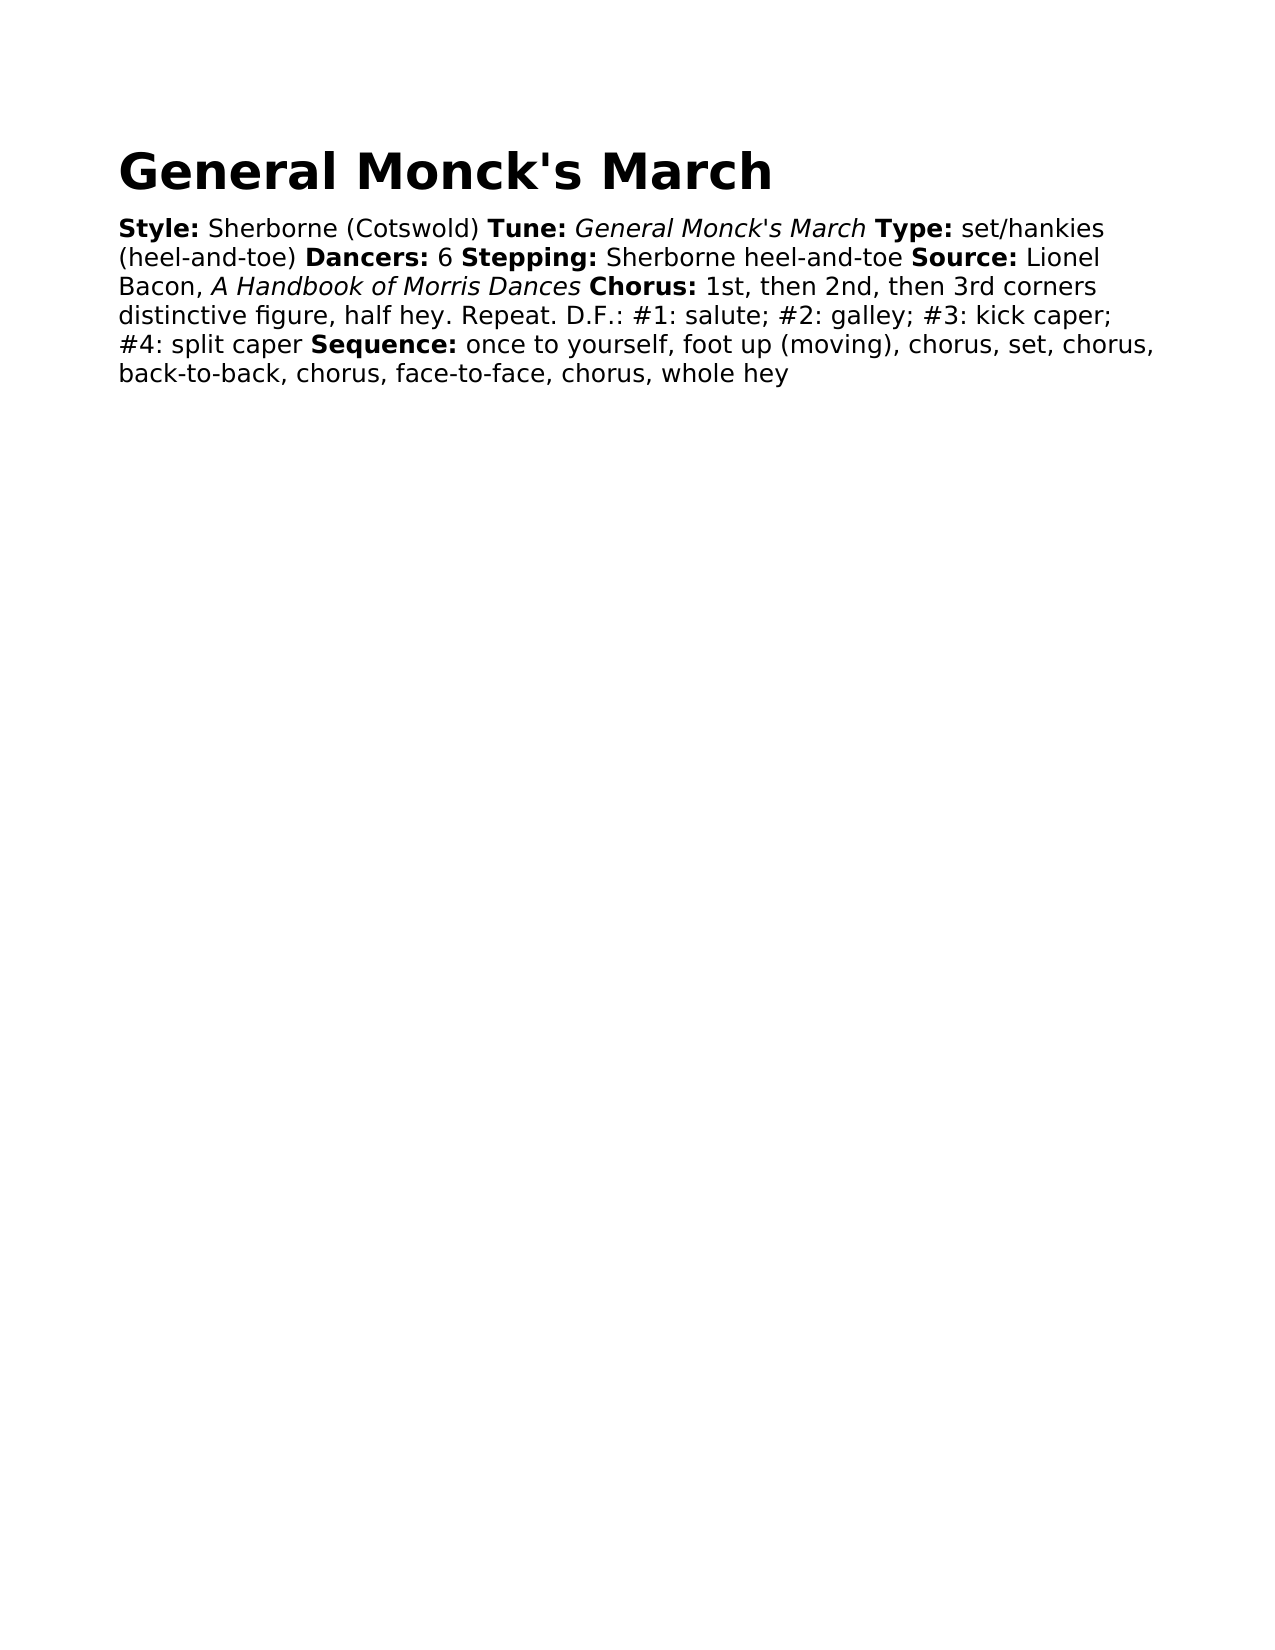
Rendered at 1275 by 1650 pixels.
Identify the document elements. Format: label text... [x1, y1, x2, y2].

subtitle General Monck's March [118, 143, 1157, 201]
text Style: Sherborne (Cotswold) Tune: General Monck's March Type: set/hankies (heel-and-toe) Dancers: 6 Stepping: Sherborne heel-and-toe Source: Lionel Bacon, A Handbook of Morris Dances Chorus: 1st, then 2nd, then 3rd corners distinctive figure, half hey. Repeat. D.F.: #1: salute; #2: galley; #3: kick caper; #4: split caper Sequence: once to yourself, foot up (moving), chorus, set, chorus, back-to-back, chorus, face-to-face, chorus, whole hey [118, 214, 1157, 389]
